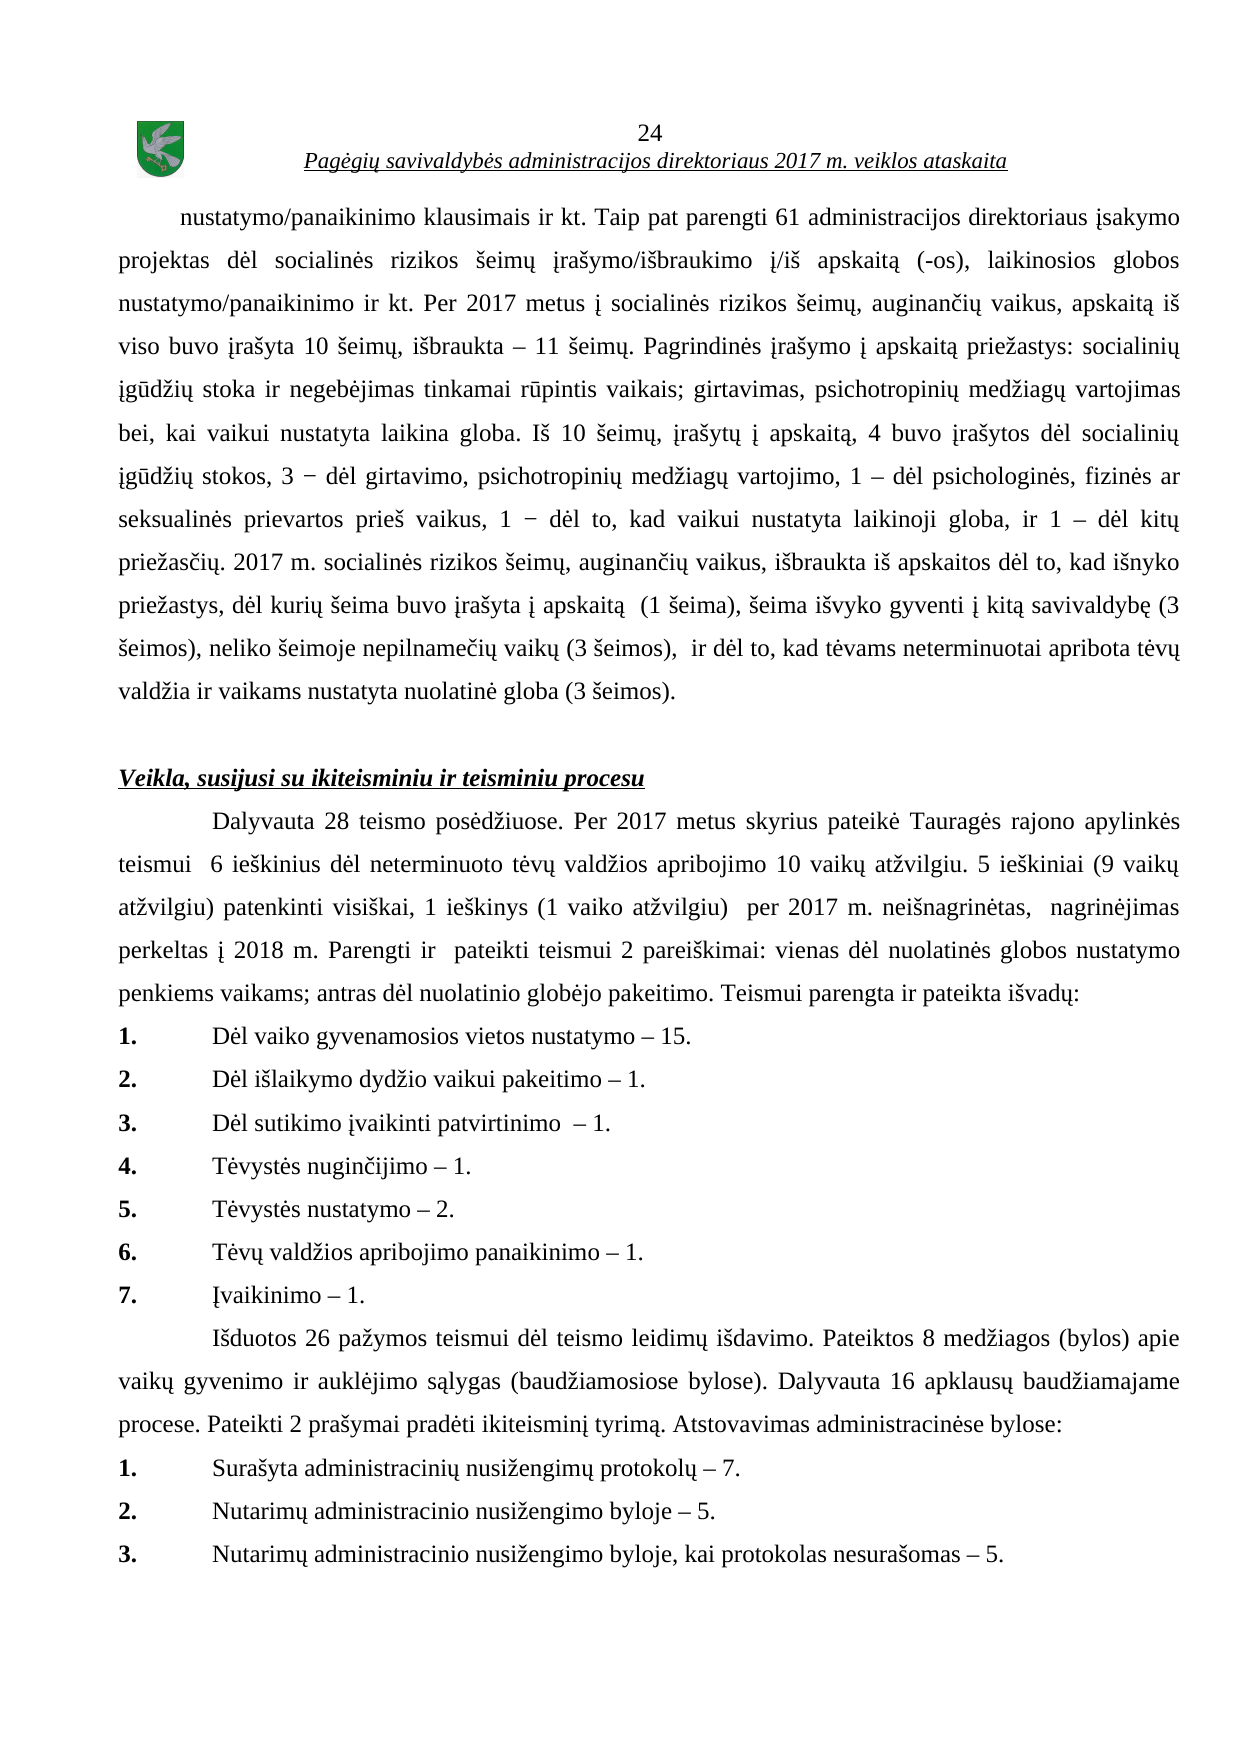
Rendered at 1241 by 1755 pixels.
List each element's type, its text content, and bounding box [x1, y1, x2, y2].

text 6. Tėvų valdžios apribojimo panaikinimo – 1. [118, 1237, 1181, 1266]
text 3. Dėl sutikimo įvaikinti patvirtinimo – 1. [118, 1108, 1181, 1136]
text 1. Surašyta administracinių nusižengimų protokolų – 7. [118, 1453, 1181, 1481]
text Veikla, susijusi su ikiteisminiu ir teisminiu procesu [118, 763, 1181, 791]
text 7. Įvaikinimo – 1. [118, 1280, 1181, 1309]
text 2. Nutarimų administracinio nusižengimo byloje – 5. [118, 1496, 1181, 1524]
text 2. Dėl išlaikymo dydžio vaikui pakeitimo – 1. [118, 1064, 1181, 1093]
text Išduotos 26 pažymos teismui dėl teismo leidimų išdavimo. Pateiktos 8 medžiagos (bylos) apie vaikų gyvenimo ir auklėjimo sąlygas (baudžiamosiose bylose). Dalyvauta 16 apklausų baudžiamajame procese. Pateikti 2 prašymai pradėti ikiteisminį tyrimą. Atstovavimas administracinėse bylose: [118, 1323, 1181, 1438]
text 4. Tėvystės nuginčijimo – 1. [118, 1151, 1181, 1179]
text 5. Tėvystės nustatymo – 2. [118, 1194, 1181, 1223]
text 3. Nutarimų administracinio nusižengimo byloje, kai protokolas nesurašomas – 5. [118, 1539, 1181, 1568]
text nustatymo/panaikinimo klausimais ir kt. Taip pat parengti 61 administracijos direktoriaus įsakymo projektas dėl socialinės rizikos šeimų įrašymo/išbraukimo į/iš apskaitą (-os), laikinosios globos nustatymo/panaikinimo ir kt. Per 2017 metus į socialinės rizikos šeimų, auginančių vaikus, apskaitą iš viso buvo įrašyta 10 šeimų, išbraukta – 11 šeimų. Pagrindinės įrašymo į apskaitą priežastys: socialinių įgūdžių stoka ir negebėjimas tinkamai rūpintis vaikais; girtavimas, psichotropinių medžiagų vartojimas bei, kai vaikui nustatyta laikina globa. Iš 10 šeimų, įrašytų į apskaitą, 4 buvo įrašytos dėl socialinių įgūdžių stokos, 3 − dėl girtavimo, psichotropinių medžiagų vartojimo, 1 – dėl psichologinės, fizinės ar seksualinės prievartos prieš vaikus, 1 − dėl to, kad vaikui nustatyta laikinoji globa, ir 1 – dėl kitų priežasčių. 2017 m. socialinės rizikos šeimų, auginančių vaikus, išbraukta iš apskaitos dėl to, kad išnyko priežastys, dėl kurių šeima buvo įrašyta į apskaitą (1 šeima), šeima išvyko gyventi į kitą savivaldybę (3 šeimos), neliko šeimoje nepilnamečių vaikų (3 šeimos), ir dėl to, kad tėvams neterminuotai apribota tėvų valdžia ir vaikams nustatyta nuolatinė globa (3 šeimos). [118, 202, 1181, 705]
text Dalyvauta 28 teismo posėdžiuose. Per 2017 metus skyrius pateikė Tauragės rajono apylinkės teismui 6 ieškinius dėl neterminuoto tėvų valdžios apribojimo 10 vaikų atžvilgiu. 5 ieškiniai (9 vaikų atžvilgiu) patenkinti visiškai, 1 ieškinys (1 vaiko atžvilgiu) per 2017 m. neišnagrinėtas, nagrinėjimas perkeltas į 2018 m. Parengti ir pateikti teismui 2 pareiškimai: vienas dėl nuolatinės globos nustatymo penkiems vaikams; antras dėl nuolatinio globėjo pakeitimo. Teismui parengta ir pateikta išvadų: [118, 806, 1181, 1007]
text 1. Dėl vaiko gyvenamosios vietos nustatymo – 15. [118, 1021, 1181, 1050]
